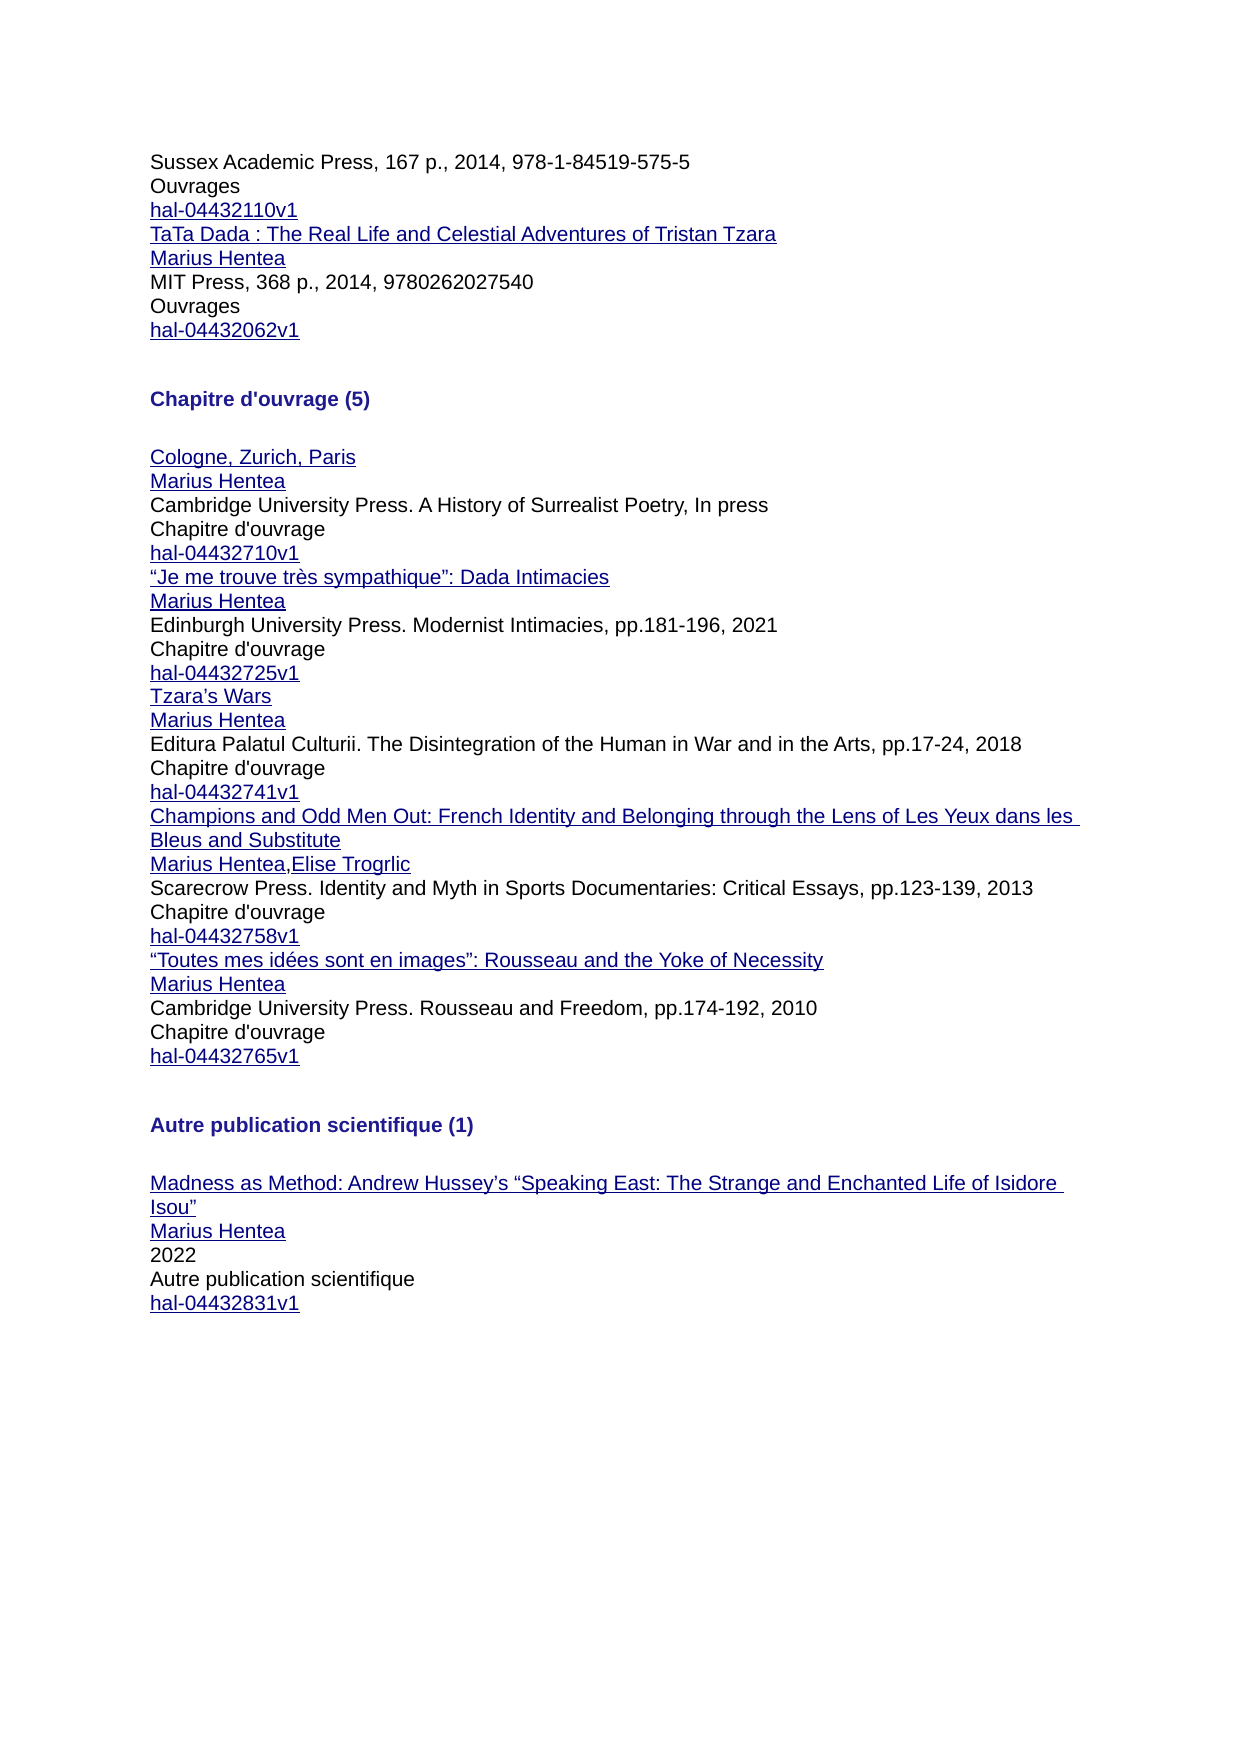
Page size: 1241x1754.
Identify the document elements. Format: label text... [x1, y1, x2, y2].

table_header Madness as Method: Andrew Hussey’s “Speaking East: The Strange and Enchanted Life of Isidore Isou” Marius Hentea 2022 Autre publication scientifique hal-04432831v1 [150, 1171, 1090, 1314]
table_cell Henry Green at the Limits of Modernism Marius Hentea Sussex Academic Press, 167 p., 2014, 978-1-84519-575-5 Ouvrages hal-04432110v1 [150, 150, 1090, 222]
subtitle Chapitre d'ouvrage (5) [150, 386, 1090, 410]
subtitle Autre publication scientifique (1) [150, 1112, 1090, 1136]
table_cell Champions and Odd Men Out: French Identity and Belonging through the Lens of Les Yeux dans les Bleus and Substitute Marius Hentea,Elise Trogrlic Scarecrow Press. Identity and Myth in Sports Documentaries: Critical Essays, pp.123-139, 2013 Chapitre d'ouvrage hal-04432758v1 [150, 804, 1090, 948]
table_cell Tzara’s Wars Marius Hentea Editura Palatul Culturii. The Disintegration of the Human in War and in the Arts, pp.17-24, 2018 Chapitre d'ouvrage hal-04432741v1 [150, 684, 1090, 804]
table_cell “Toutes mes idées sont en images”: Rousseau and the Yoke of Necessity Marius Hentea Cambridge University Press. Rousseau and Freedom, pp.174-192, 2010 Chapitre d'ouvrage hal-04432765v1 [150, 948, 1090, 1068]
table_cell “Je me trouve très sympathique”: Dada Intimacies Marius Hentea Edinburgh University Press. Modernist Intimacies, pp.181-196, 2021 Chapitre d'ouvrage hal-04432725v1 [150, 565, 1090, 684]
table_header Cologne, Zurich, Paris Marius Hentea Cambridge University Press. A History of Surrealist Poetry, In press Chapitre d'ouvrage hal-04432710v1 [150, 445, 1090, 564]
table_cell TaTa Dada : The Real Life and Celestial Adventures of Tristan Tzara Marius Hentea MIT Press, 368 p., 2014, 9780262027540 Ouvrages hal-04432062v1 [150, 222, 1090, 342]
